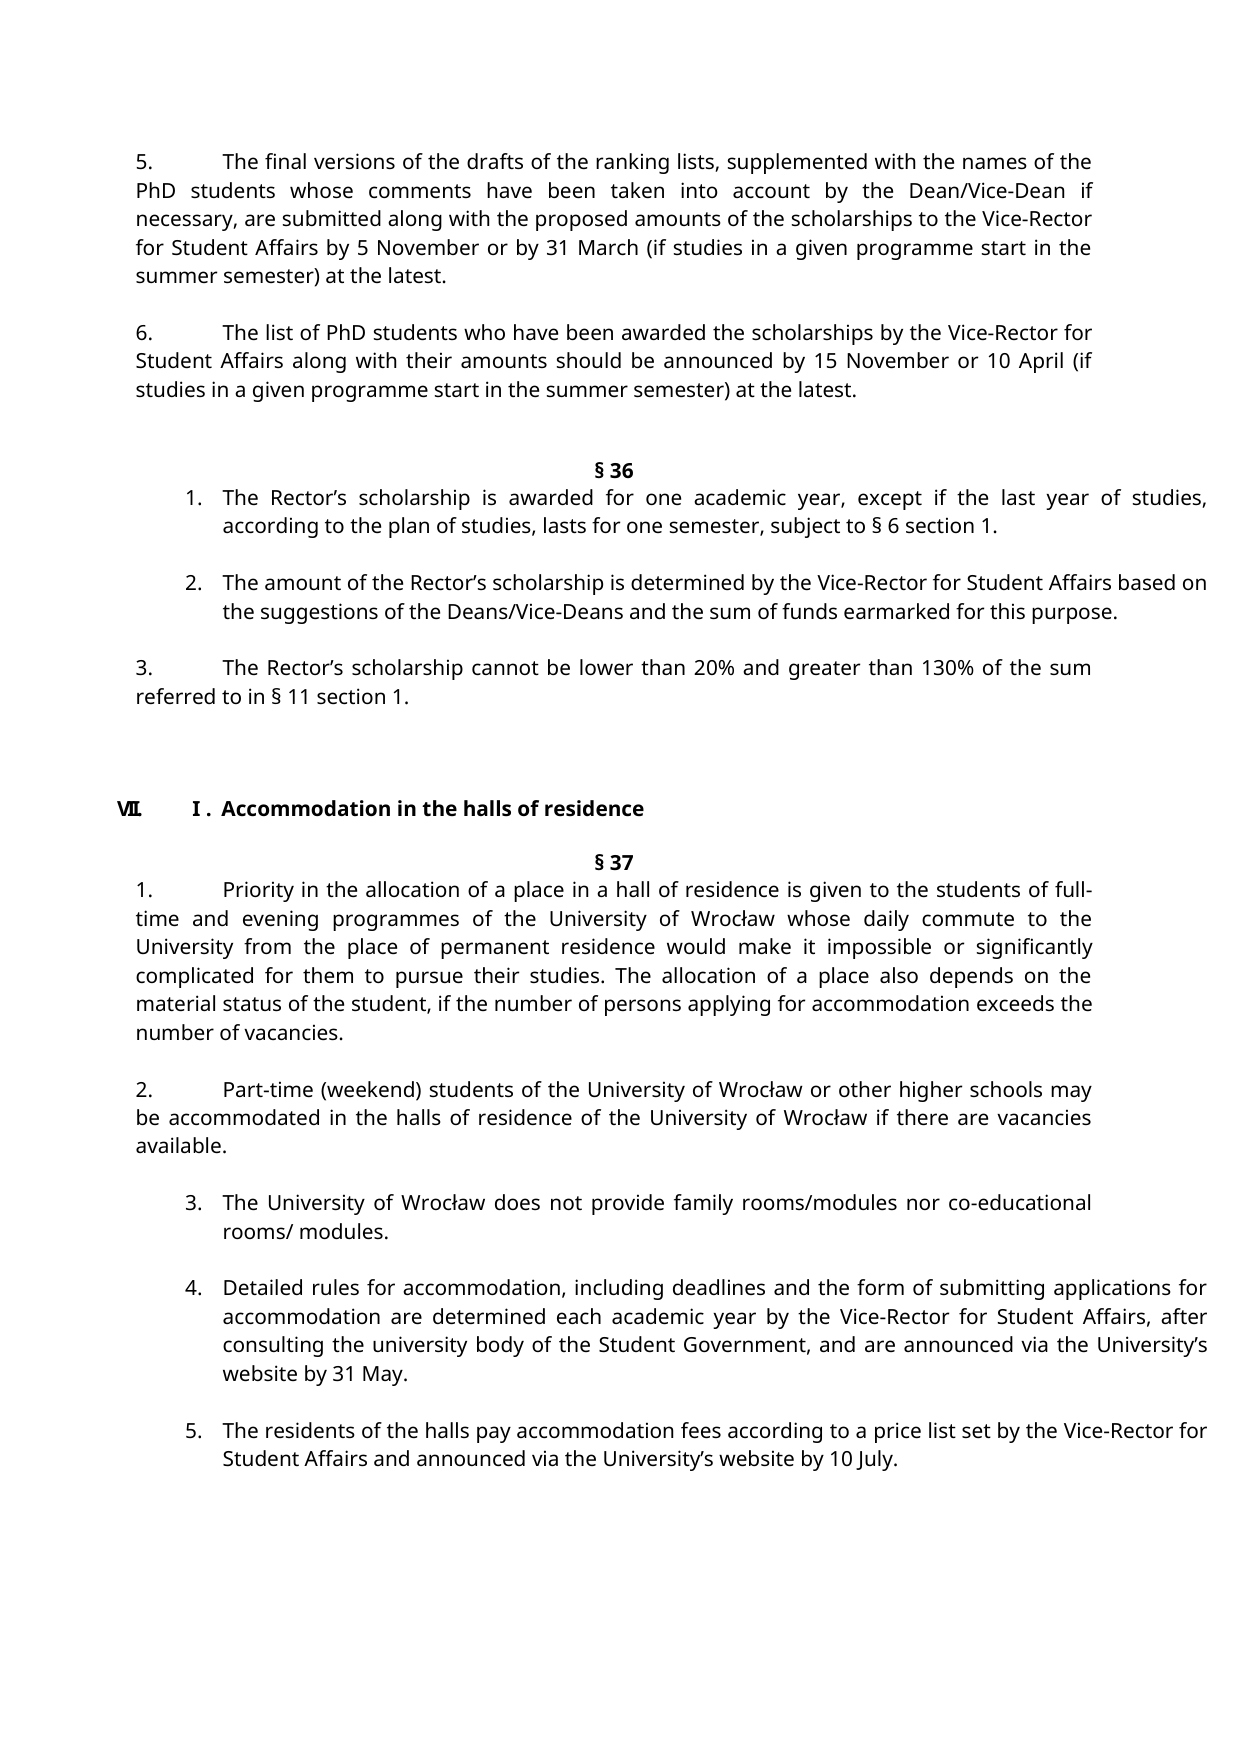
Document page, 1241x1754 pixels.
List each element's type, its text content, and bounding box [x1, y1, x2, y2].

list The list of PhD students who have been awarded the scholarships by the Vice-Rector for Student Affairs along with their amounts should be announced by 15 November or 10 April (if studies in a given programme start in the summer semester) at the latest. [135, 318, 1094, 403]
list Detailed rules for accommodation, including deadlines and the form of submitting applications for accommodation are determined each academic year by the Vice-Rector for Student Affairs, after consulting the university body of the Student Government, and are announced via the University’s website by 31 May. [185, 1273, 1209, 1387]
subtitle § 36 [594, 458, 1209, 483]
list Priority in the allocation of a place in a hall of residence is given to the students of full-time and evening programmes of the University of Wrocław whose daily commute to the University from the place of permanent residence would make it impossible or significantly complicated for them to pursue their studies. The allocation of a place also depends on the material status of the student, if the number of persons applying for accommodation exceeds the number of vacancies. [135, 876, 1094, 1046]
list I . Accommodation in the halls of residence [117, 794, 1209, 822]
list The Rector’s scholarship cannot be lower than 20% and greater than 130% of the sum referred to in § 11 section 1. [135, 653, 1093, 710]
text § 37 [594, 850, 1209, 876]
list The final versions of the drafts of the ranking lists, supplemented with the names of the PhD students whose comments have been taken into account by the Dean/Vice-Dean if necessary, are submitted along with the proposed amounts of the scholarships to the Vice-Rector for Student Affairs by 5 November or by 31 March (if studies in a given programme start in the summer semester) at the latest. [135, 147, 1094, 290]
list The amount of the Rector’s scholarship is determined by the Vice-Rector for Student Affairs based on the suggestions of the Deans/Vice-Deans and the sum of funds earmarked for this purpose. [185, 568, 1209, 625]
list The University of Wrocław does not provide family rooms/modules nor co-educational rooms/ modules. [185, 1188, 1093, 1245]
list Part-time (weekend) students of the University of Wrocław or other higher schools may be accommodated in the halls of residence of the University of Wrocław if there are vacancies available. [135, 1075, 1093, 1160]
list The Rector’s scholarship is awarded for one academic year, except if the last year of studies, according to the plan of studies, lasts for one semester, subject to § 6 section 1. [185, 483, 1209, 540]
list The residents of the halls pay accommodation fees according to a price list set by the Vice-Rector for Student Affairs and announced via the University’s website by 10 July. [185, 1416, 1209, 1473]
